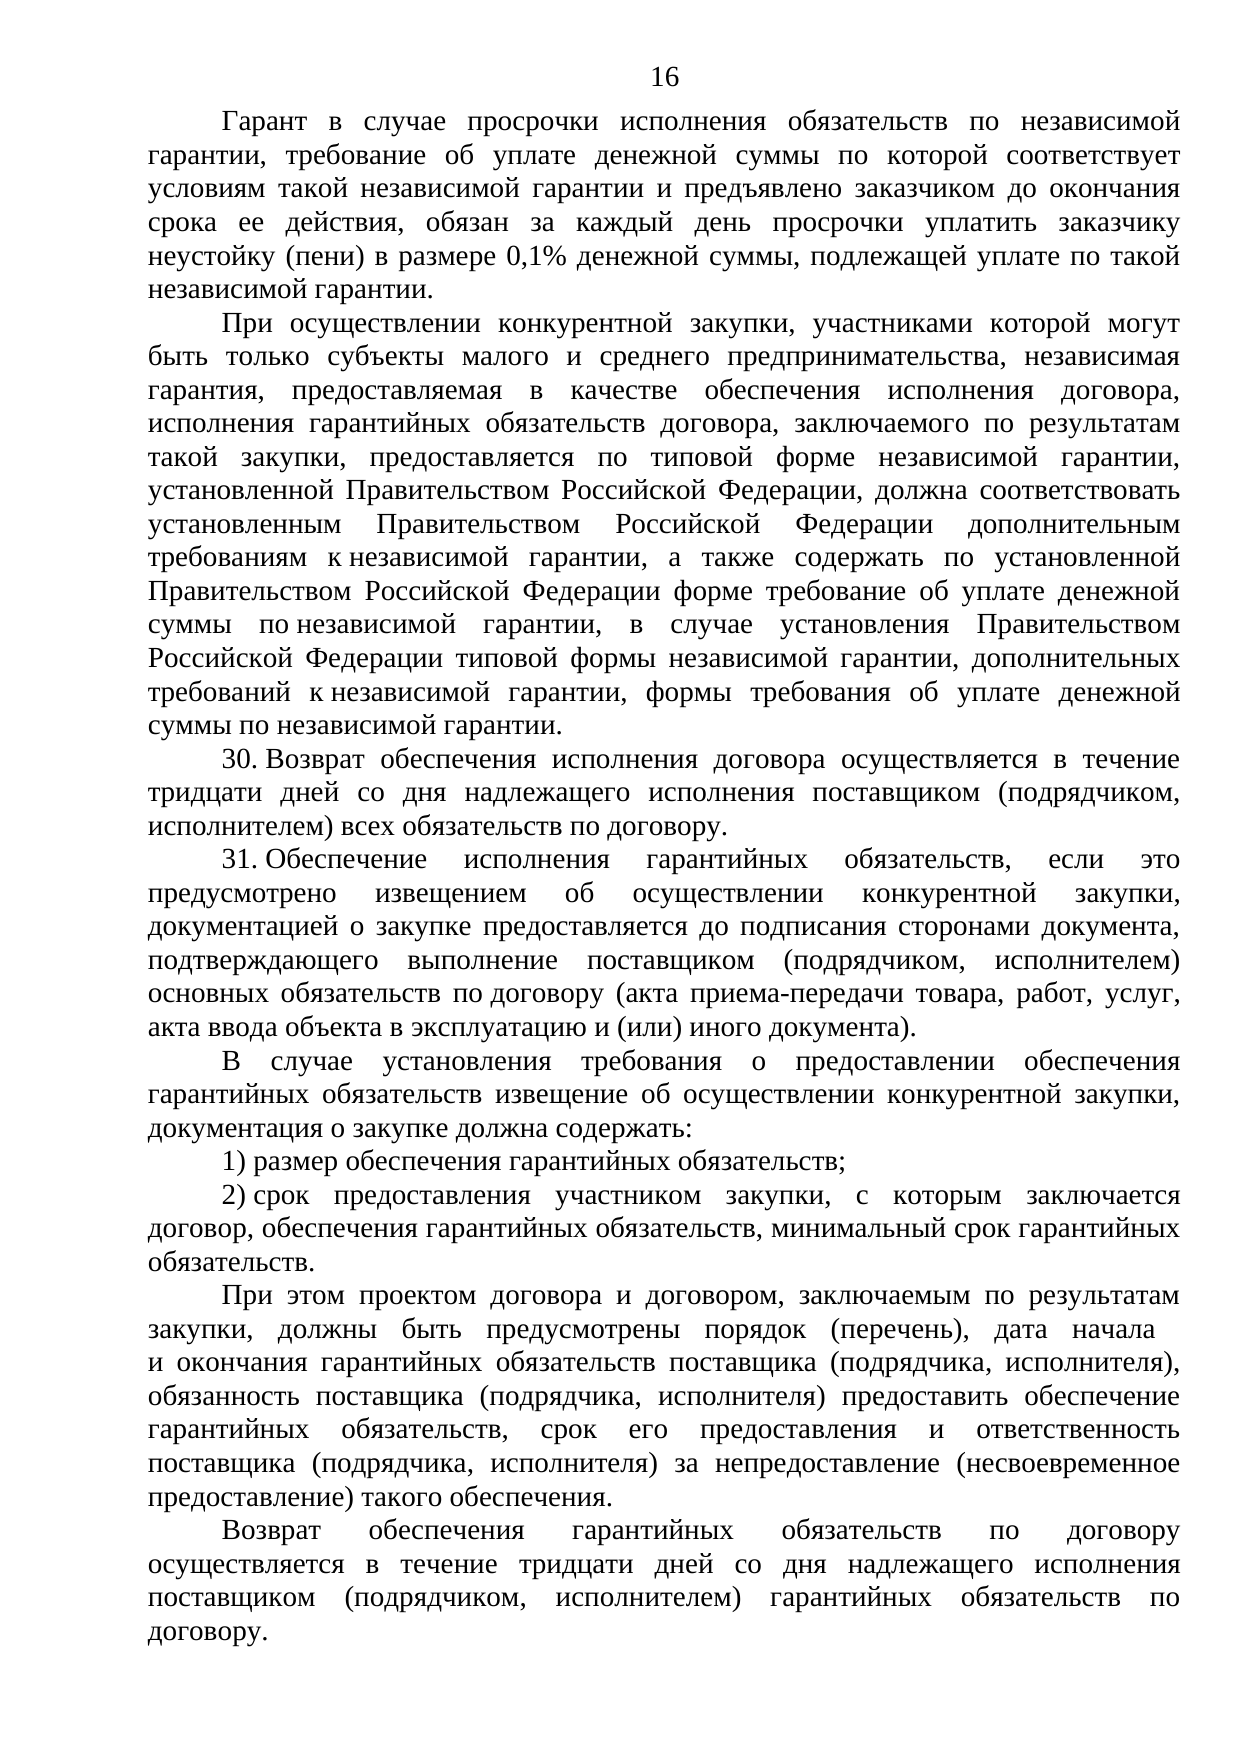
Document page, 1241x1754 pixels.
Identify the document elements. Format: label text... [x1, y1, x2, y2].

text 31. Обеспечение исполнения гарантийных обязательств, если это предусмотрено извещением об осуществлении конкурентной закупки, документацией о закупке предоставляется до подписания сторонами документа, подтверждающего выполнение поставщиком (подрядчиком, исполнителем) основных обязательств по договору (акта приема-передачи товара, работ, услуг, акта ввода объекта в эксплуатацию и (или) иного документа). [148, 841, 1181, 1043]
text 1) размер обеспечения гарантийных обязательств; [148, 1143, 1181, 1177]
text В случае установления требования о предоставлении обеспечения гарантийных обязательств извещение об осуществлении конкурентной закупки, документация о закупке должна содержать: [148, 1043, 1181, 1143]
text При этом проектом договора и договором, заключаемым по результатам закупки, должны быть предусмотрены порядок (перечень), дата начала и окончания гарантийных обязательств поставщика (подрядчика, исполнителя), обязанность поставщика (подрядчика, исполнителя) предоставить обеспечение гарантийных обязательств, срок его предоставления и ответственность поставщика (подрядчика, исполнителя) за непредоставление (несвоевременное предоставление) такого обеспечения. [148, 1277, 1181, 1512]
text 2) срок предоставления участником закупки, с которым заключается договор, обеспечения гарантийных обязательств, минимальный срок гарантийных обязательств. [148, 1177, 1181, 1277]
text 30. Возврат обеспечения исполнения договора осуществляется в течение тридцати дней со дня надлежащего исполнения поставщиком (подрядчиком, исполнителем) всех обязательств по договору. [148, 741, 1181, 841]
text При осуществлении конкурентной закупки, участниками которой могут быть только субъекты малого и среднего предпринимательства, независимая гарантия, предоставляемая в качестве обеспечения исполнения договора, исполнения гарантийных обязательств договора, заключаемого по результатам такой закупки, предоставляется по типовой форме независимой гарантии, установленной Правительством Российской Федерации, должна соответствовать установленным Правительством Российской Федерации дополнительным требованиям к независимой гарантии, а также содержать по установленной Правительством Российской Федерации форме требование об уплате денежной суммы по независимой гарантии, в случае установления Правительством Российской Федерации типовой формы независимой гарантии, дополнительных требований к независимой гарантии, формы требования об уплате денежной суммы по независимой гарантии. [148, 305, 1181, 741]
text Возврат обеспечения гарантийных обязательств по договору осуществляется в течение тридцати дней со дня надлежащего исполнения поставщиком (подрядчиком, исполнителем) гарантийных обязательств по договору. [148, 1512, 1181, 1646]
text Гарант в случае просрочки исполнения обязательств по независимой гарантии, требование об уплате денежной суммы по которой соответствует условиям такой независимой гарантии и предъявлено заказчиком до окончания срока ее действия, обязан за каждый день просрочки уплатить заказчику неустойку (пени) в размере 0,1% денежной суммы, подлежащей уплате по такой независимой гарантии. [148, 103, 1181, 305]
